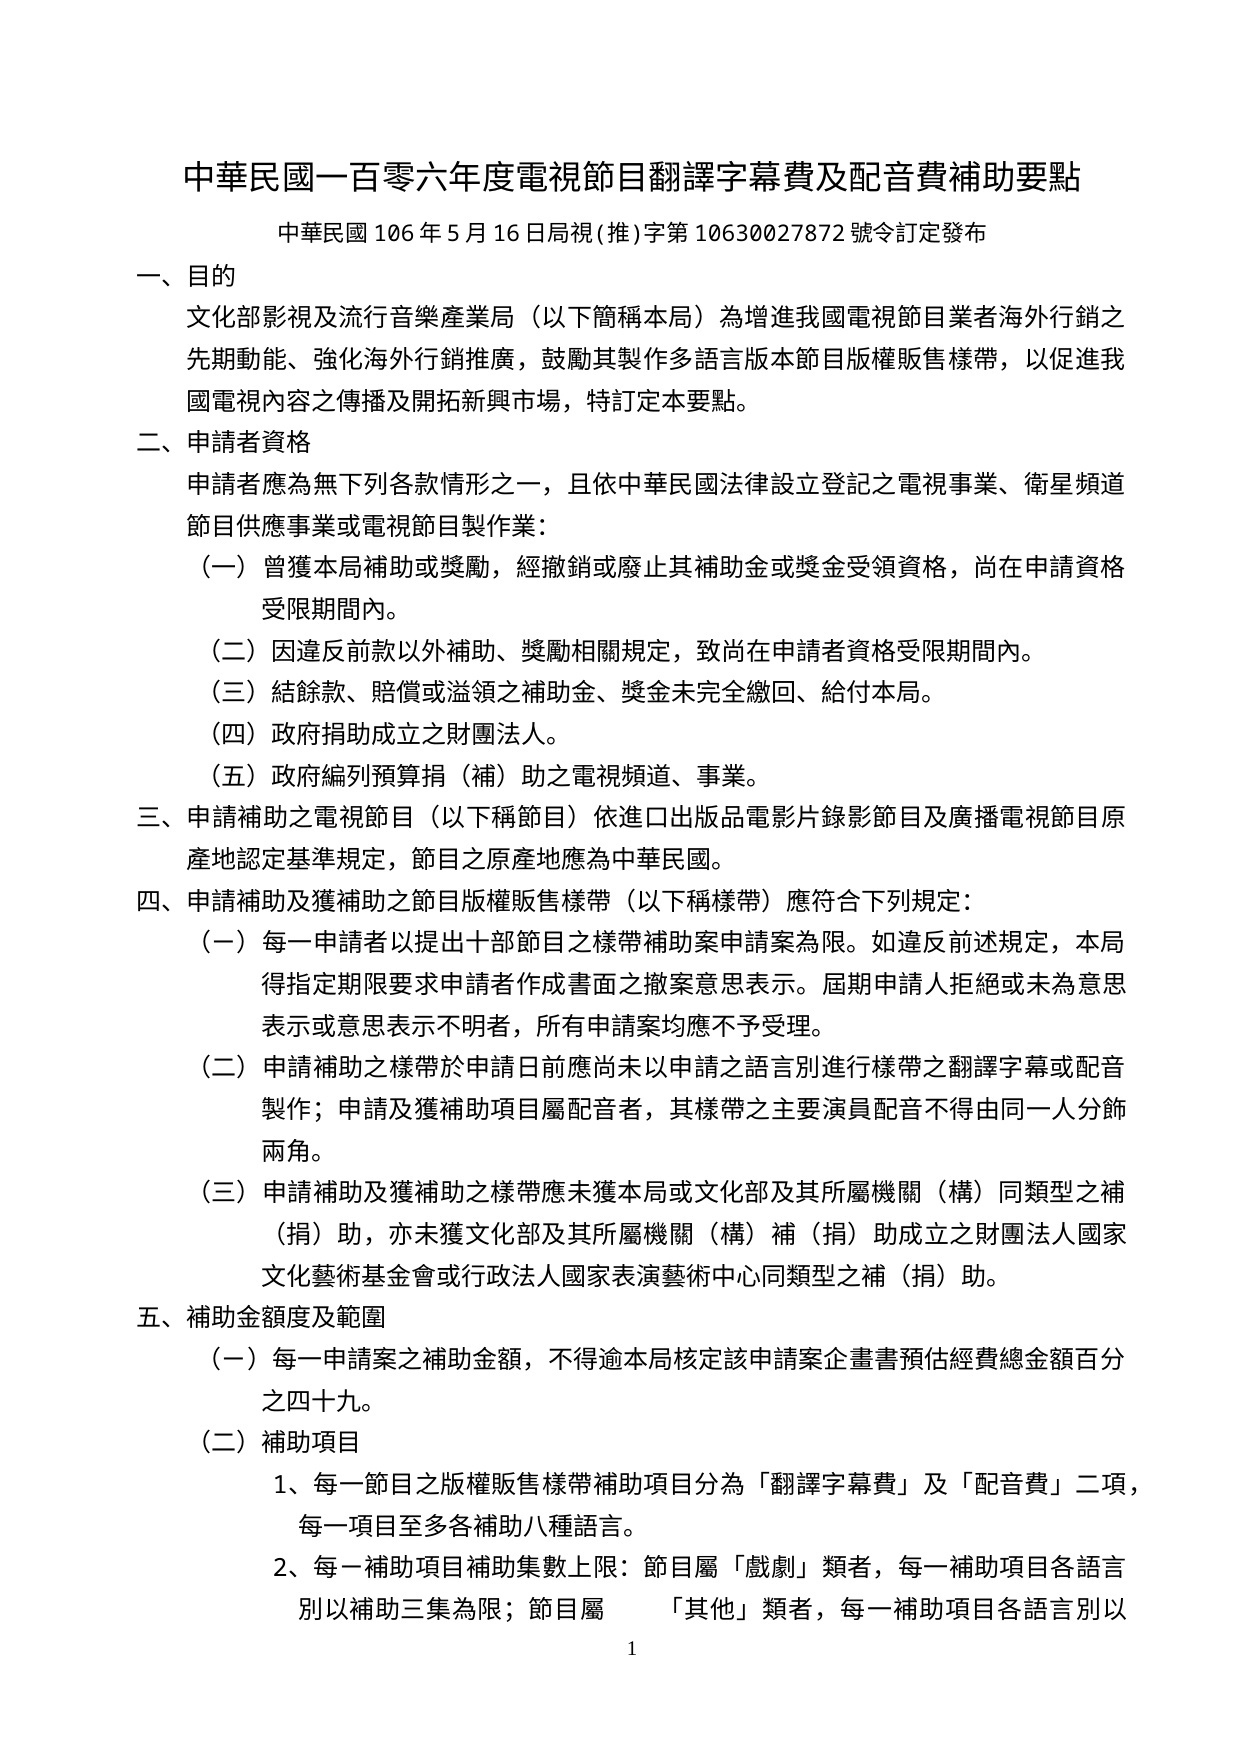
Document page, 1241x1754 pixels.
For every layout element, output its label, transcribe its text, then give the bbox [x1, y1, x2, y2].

text （二）補助項目 [186, 1418, 1128, 1460]
text （ㄧ）每一申請案之補助金額，不得逾本局核定該申請案企畫書預估經費總金額百分之四十九。 [136, 1335, 1128, 1418]
text 中華民國106年5月16日局視(推)字第10630027872號令訂定發布 [136, 200, 1128, 252]
text 三、申請補助之電視節目（以下稱節目）依進口出版品電影片錄影節目及廣播電視節目原產地認定基準規定，節目之原產地應為中華民國。 [136, 793, 1128, 877]
text 1、每一節目之版權販售樣帶補助項目分為「翻譯字幕費」及「配音費」二項，每一項目至多各補助八種語言。 [211, 1460, 1128, 1543]
text 申請者應為無下列各款情形之一，且依中華民國法律設立登記之電視事業、衛星頻道節目供應事業或電視節目製作業： [186, 460, 1128, 543]
text （五）政府編列預算捐（補）助之電視頻道、事業。 [136, 752, 1128, 793]
text （ㄧ）每一申請者以提出十部節目之樣帶補助案申請案為限。如違反前述規定，本局得指定期限要求申請者作成書面之撤案意思表示。屆期申請人拒絕或未為意思表示或意思表示不明者，所有申請案均應不予受理。 [186, 918, 1128, 1043]
text （四）政府捐助成立之財團法人。 [136, 710, 1128, 752]
text 文化部影視及流行音樂產業局（以下簡稱本局）為增進我國電視節目業者海外行銷之先期動能、強化海外行銷推廣，鼓勵其製作多語言版本節目版權販售樣帶，以促進我國電視內容之傳播及開拓新興市場，特訂定本要點。 [186, 293, 1128, 418]
text 五、補助金額度及範圍 [136, 1293, 1128, 1335]
text （三）申請補助及獲補助之樣帶應未獲本局或文化部及其所屬機關（構）同類型之補（捐）助，亦未獲文化部及其所屬機關（構）補（捐）助成立之財團法人國家文化藝術基金會或行政法人國家表演藝術中心同類型之補（捐）助。 [186, 1168, 1128, 1293]
text （二）因違反前款以外補助、獎勵相關規定，致尚在申請者資格受限期間內。 [136, 627, 1128, 668]
text 中華民國一百零六年度電視節目翻譯字幕費及配音費補助要點 [136, 148, 1128, 200]
text （三）結餘款、賠償或溢領之補助金、獎金未完全繳回、給付本局。 [136, 668, 1128, 710]
text （一）曾獲本局補助或獎勵，經撤銷或廢止其補助金或獎金受領資格，尚在申請資格受限期間內。 [186, 543, 1128, 627]
text 四、申請補助及獲補助之節目版權販售樣帶（以下稱樣帶）應符合下列規定： [136, 877, 1128, 918]
text 一、目的 [136, 252, 1128, 293]
text 2、每ㄧ補助項目補助集數上限：節目屬「戲劇」類者，每一補助項目各語言別以補助三集為限；節目屬「其他」類者，每一補助項目各語言別以 [211, 1543, 1128, 1627]
text （二）申請補助之樣帶於申請日前應尚未以申請之語言別進行樣帶之翻譯字幕或配音製作；申請及獲補助項目屬配音者，其樣帶之主要演員配音不得由同一人分飾兩角。 [186, 1043, 1128, 1168]
text 二、申請者資格 [136, 418, 1128, 460]
